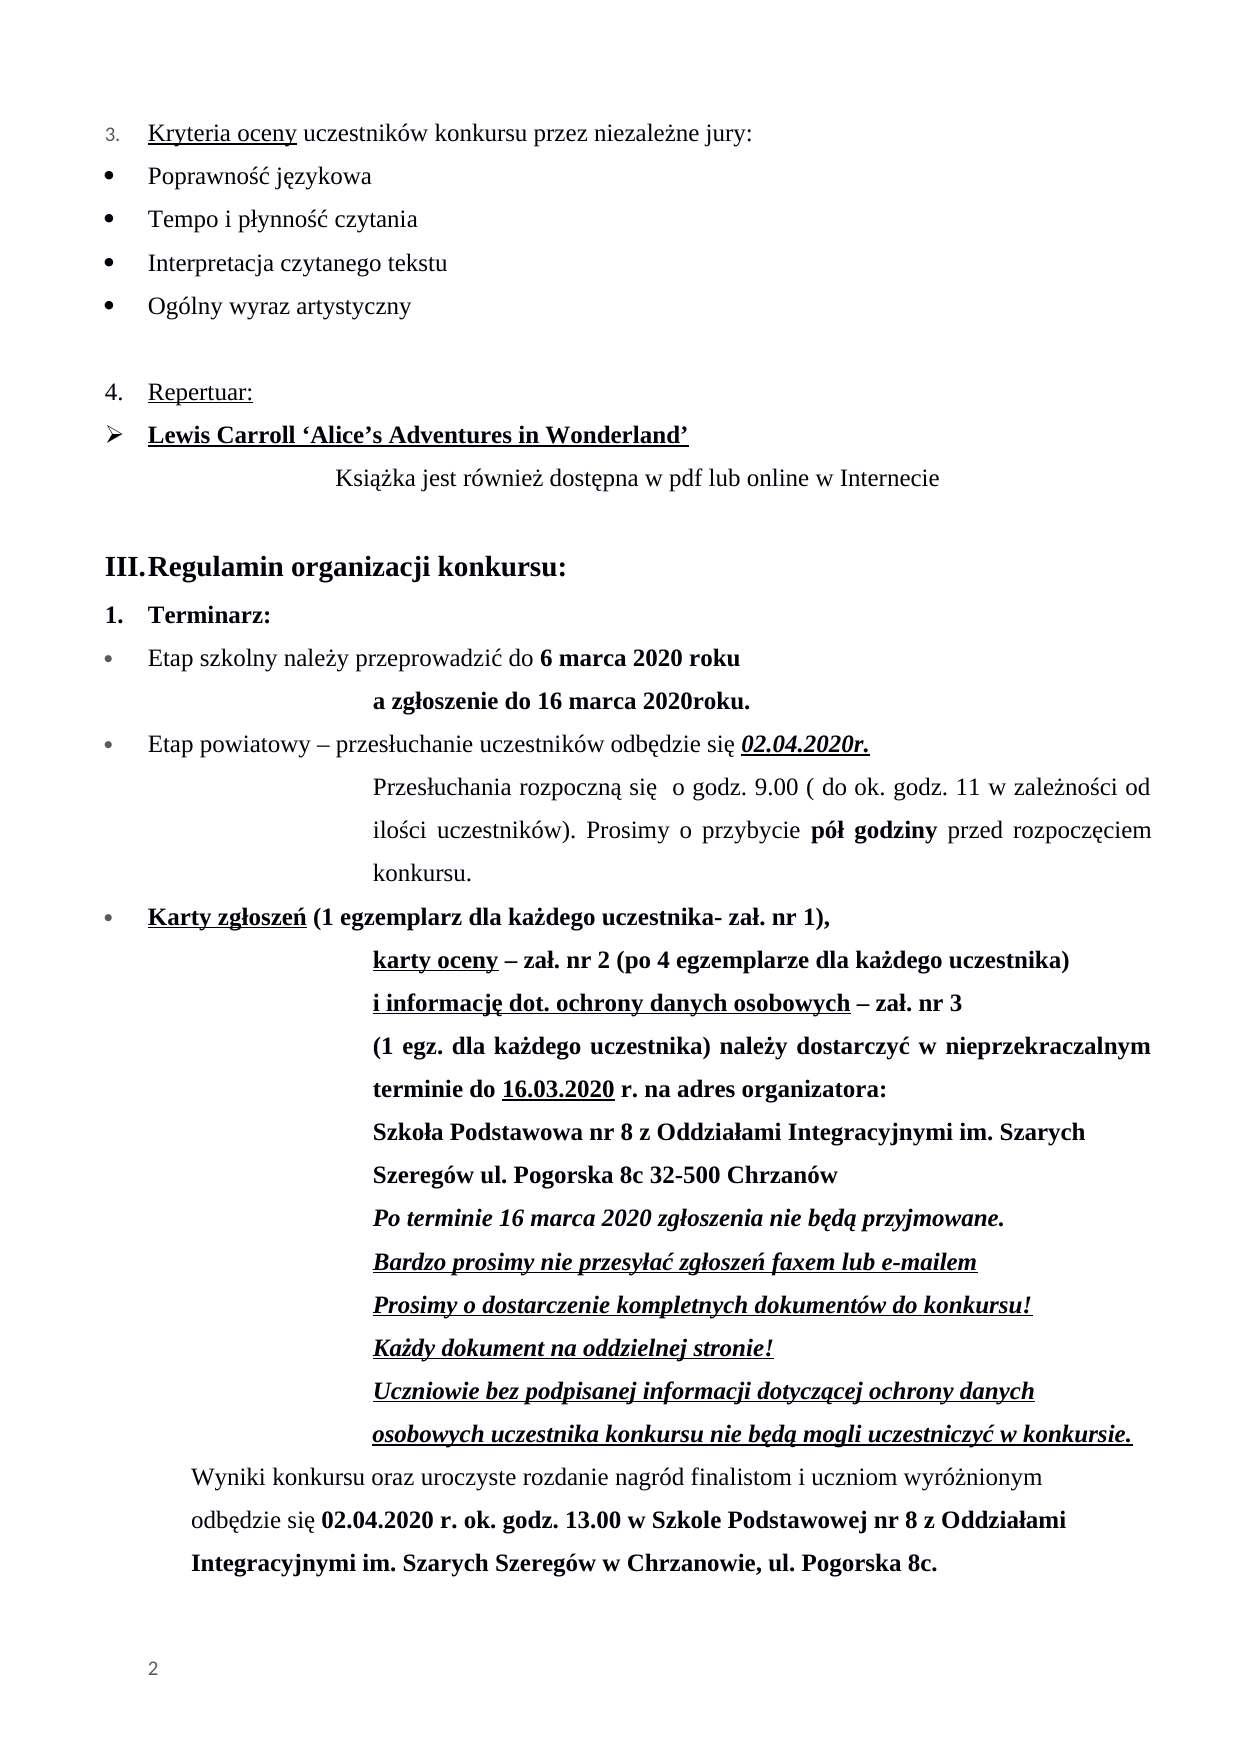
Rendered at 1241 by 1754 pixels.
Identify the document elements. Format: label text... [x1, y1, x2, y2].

list Ogólny wyraz artystyczny [104, 291, 1152, 319]
list Interpretacja czytanego tekstu [104, 248, 1152, 276]
list Etap szkolny należy przeprowadzić do 6 marca 2020 roku [104, 643, 1152, 672]
list Tempo i płynność czytania [104, 204, 1152, 233]
list Każdy dokument na oddzielnej stronie! [373, 1333, 1152, 1362]
list Przesłuchania rozpoczną się o godz. 9.00 ( do ok. godz. 11 w zależności od ilości uczestników). Prosimy o przybycie pół godziny przed rozpoczęciem konkursu. [373, 772, 1152, 887]
list Terminarz: [104, 600, 1152, 628]
text Po terminie 16 marca 2020 zgłoszenia nie będą przyjmowane. [148, 1203, 1152, 1232]
list Etap powiatowy – przesłuchanie uczestników odbędzie się 02.04.2020r. [104, 729, 1152, 758]
list Bardzo prosimy nie przesyłać zgłoszeń faxem lub e-mailem [373, 1247, 1152, 1275]
list Poprawność językowa [104, 161, 1152, 190]
list Repertuar: [104, 377, 1152, 406]
list i informację dot. ochrony danych osobowych – zał. nr 3 [373, 988, 1152, 1017]
list Uczniowie bez podpisanej informacji dotyczącej ochrony danych [373, 1376, 1152, 1405]
text Szeregów ul. Pogorska 8c 32-500 Chrzanów [148, 1160, 1152, 1189]
list Regulamin organizacji konkursu: [104, 549, 1152, 583]
text Integracyjnymi im. Szarych Szeregów w Chrzanowie, ul. Pogorska 8c. [191, 1548, 1152, 1577]
list Lewis Carroll ‘Alice’s Adventures in Wonderland’ [104, 420, 1152, 449]
text osobowych uczestnika konkursu nie będą mogli uczestniczyć w konkursie. [191, 1419, 1152, 1448]
list karty oceny – zał. nr 2 (po 4 egzemplarze dla każdego uczestnika) [373, 945, 1152, 973]
text Wyniki konkursu oraz uroczyste rozdanie nagród finalistom i uczniom wyróżnionym [191, 1462, 1152, 1491]
list Karty zgłoszeń (1 egzemplarz dla każdego uczestnika- zał. nr 1), [104, 902, 1152, 930]
list Prosimy o dostarczenie kompletnych dokumentów do konkursu! [373, 1290, 1152, 1318]
text odbędzie się 02.04.2020 r. ok. godz. 13.00 w Szkole Podstawowej nr 8 z Oddziałami [191, 1505, 1152, 1534]
list a zgłoszenie do 16 marca 2020roku. [373, 686, 1152, 715]
list Kryteria oceny uczestników konkursu przez niezależne jury: [104, 118, 1152, 147]
list Książka jest również dostępna w pdf lub online w Internecie [335, 463, 1152, 492]
text Szkoła Podstawowa nr 8 z Oddziałami Integracyjnymi im. Szarych [148, 1117, 1152, 1146]
list (1 egz. dla każdego uczestnika) należy dostarczyć w nieprzekraczalnym terminie do 16.03.2020 r. na adres organizatora: [373, 1031, 1152, 1103]
